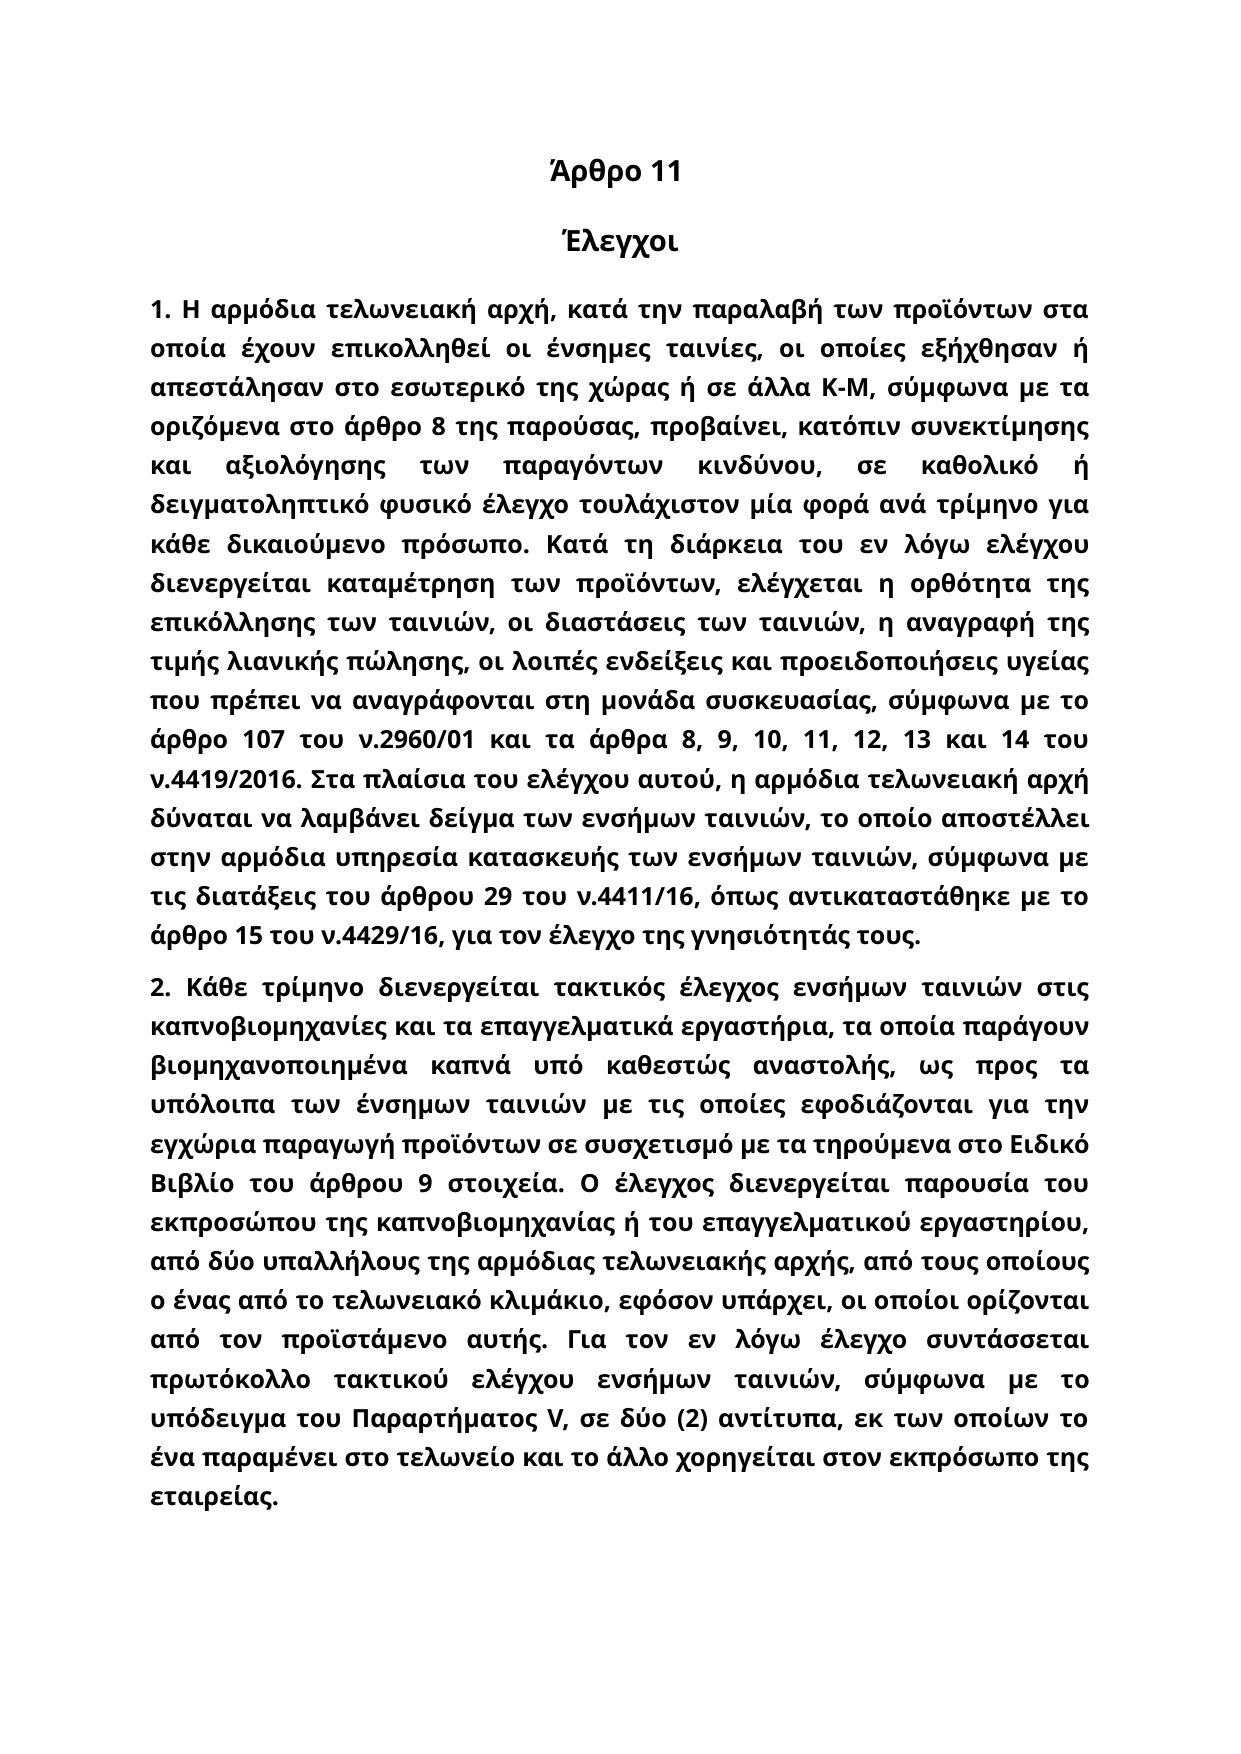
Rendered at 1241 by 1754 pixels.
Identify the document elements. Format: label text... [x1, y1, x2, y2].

subtitle Έλεγχοι [150, 221, 1090, 260]
text 1. Η αρμόδια τελωνειακή αρχή, κατά την παραλαβή των προϊόντων στα οποία έχουν επικολληθεί οι ένσημες ταινίες, οι οποίες εξήχθησαν ή απεστάλησαν στο εσωτερικό της χώρας ή σε άλλα Κ-Μ, σύμφωνα με τα οριζόμενα στο άρθρο 8 της παρούσας, προβαίνει, κατόπιν συνεκτίμησης και αξιολόγησης των παραγόντων κινδύνου, σε καθολικό ή δειγματοληπτικό φυσικό έλεγχο τουλάχιστον μία φορά ανά τρίμηνο για κάθε δικαιούμενο πρόσωπο. Κατά τη διάρκεια του εν λόγω ελέγχου διενεργείται καταμέτρηση των προϊόντων, ελέγχεται η ορθότητα της επικόλλησης των ταινιών, οι διαστάσεις των ταινιών, η αναγραφή της τιμής λιανικής πώλησης, οι λοιπές ενδείξεις και προειδοποιήσεις υγείας που πρέπει να αναγράφονται στη μονάδα συσκευασίας, σύμφωνα με το άρθρο 107 του ν.2960/01 και τα άρθρα 8, 9, 10, 11, 12, 13 και 14 του ν.4419/2016. Στα πλαίσια του ελέγχου αυτού, η αρμόδια τελωνειακή αρχή δύναται να λαμβάνει δείγμα των ενσήμων ταινιών, το οποίο αποστέλλει στην αρμόδια υπηρεσία κατασκευής των ενσήμων ταινιών, σύμφωνα με τις διατάξεις του άρθρου 29 του ν.4411/16, όπως αντικαταστάθηκε με το άρθρο 15 του ν.4429/16, για τον έλεγχο της γνησιότητάς τους. [150, 291, 1090, 952]
subtitle Άρθρο 11 [150, 150, 1090, 190]
text 2. Κάθε τρίμηνο διενεργείται τακτικός έλεγχος ενσήμων ταινιών στις καπνοβιομηχανίες και τα επαγγελματικά εργαστήρια, τα οποία παράγουν βιομηχανοποιημένα καπνά υπό καθεστώς αναστολής, ως προς τα υπόλοιπα των ένσημων ταινιών με τις οποίες εφοδιάζονται για την εγχώρια παραγωγή προϊόντων σε συσχετισμό με τα τηρούμενα στο Ειδικό Βιβλίο του άρθρου 9 στοιχεία. Ο έλεγχος διενεργείται παρουσία του εκπροσώπου της καπνοβιομηχανίας ή του επαγγελματικού εργαστηρίου, από δύο υπαλλήλους της αρμόδιας τελωνειακής αρχής, από τους οποίους ο ένας από το τελωνειακό κλιμάκιο, εφόσον υπάρχει, οι οποίοι ορίζονται από τον προϊστάμενο αυτής. Για τον εν λόγω έλεγχο συντάσσεται πρωτόκολλο τακτικού ελέγχου ενσήμων ταινιών, σύμφωνα με το υπόδειγμα του Παραρτήματος V, σε δύο (2) αντίτυπα, εκ των οποίων το ένα παραμένει στο τελωνείο και το άλλο χορηγείται στον εκπρόσωπο της εταιρείας. [150, 969, 1090, 1513]
